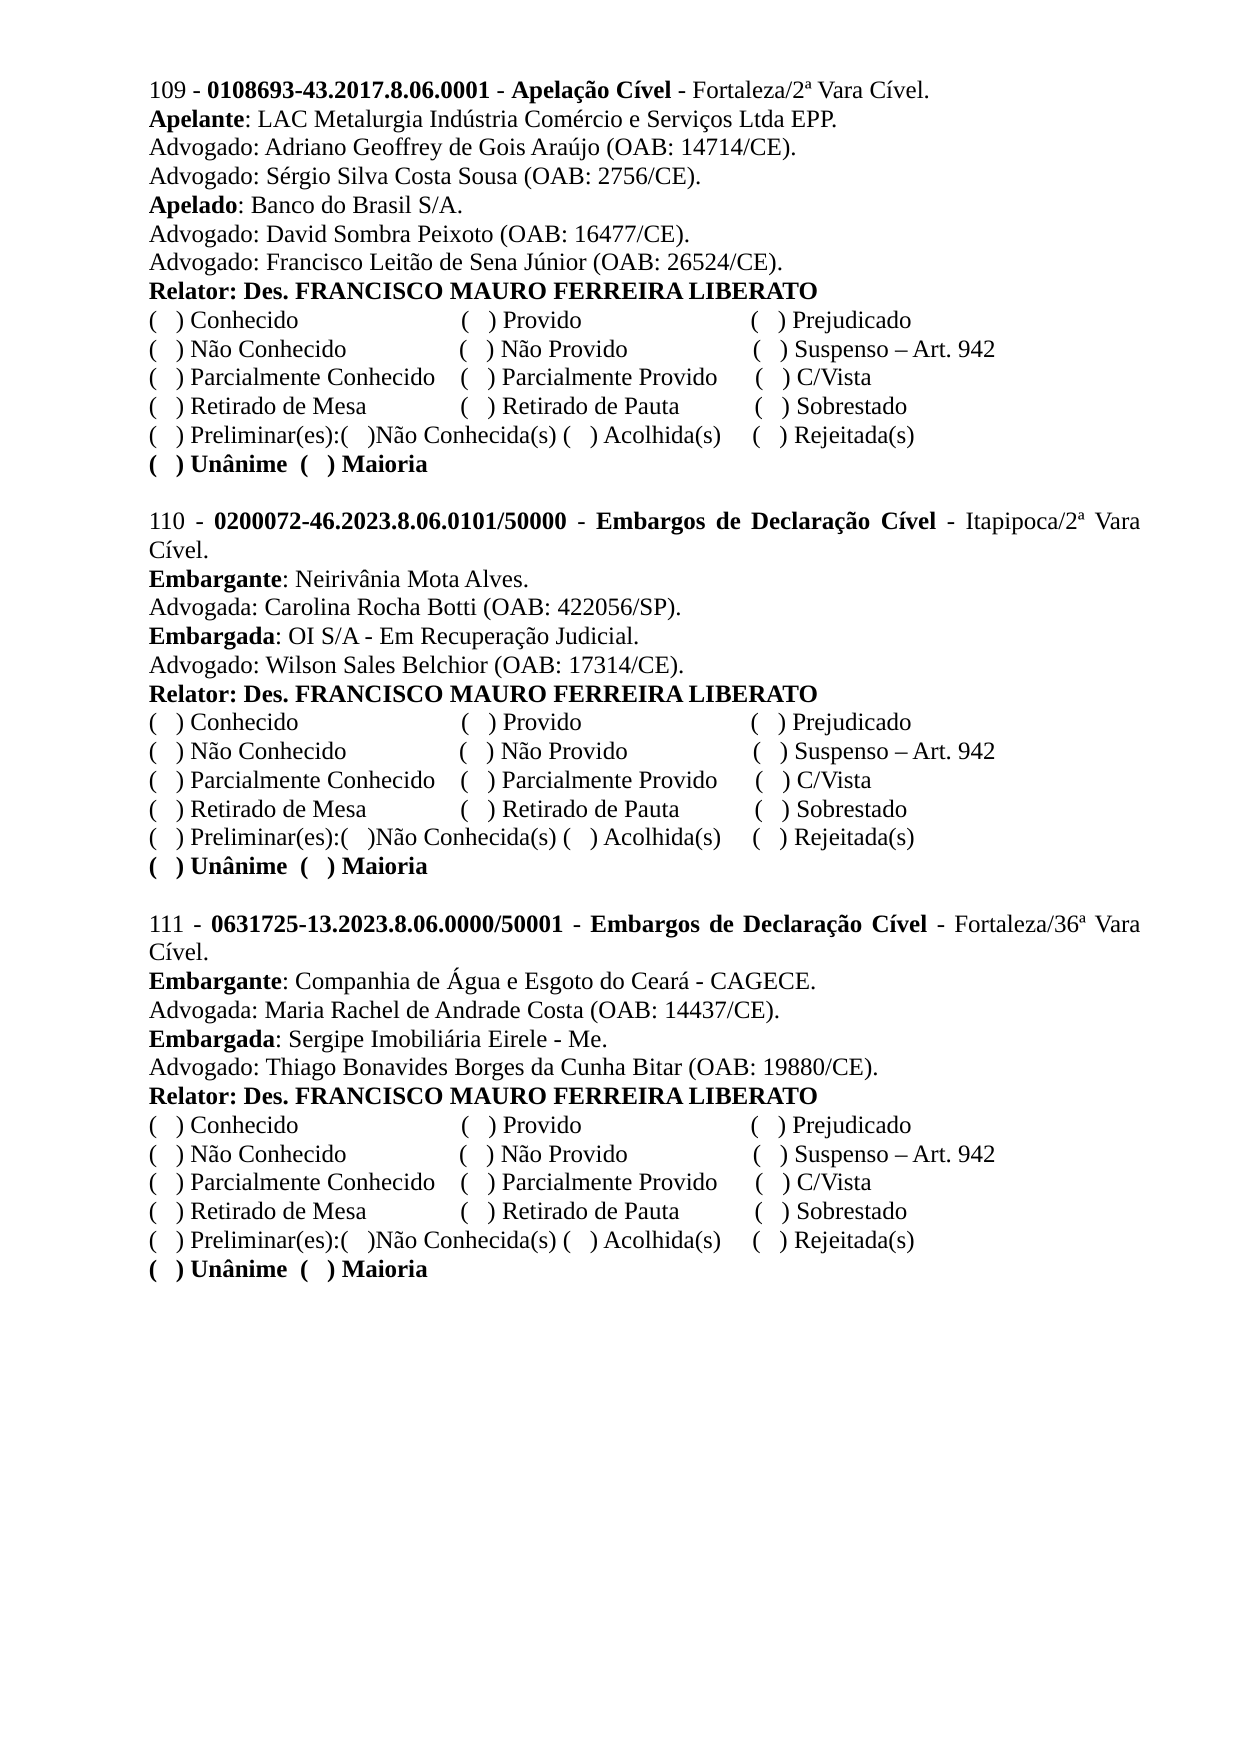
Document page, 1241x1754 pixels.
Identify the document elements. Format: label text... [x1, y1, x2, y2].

text Apelante: LAC Metalurgia Indústria Comércio e Serviços Ltda EPP. [148, 104, 1141, 132]
text ( ) Não Conhecido ( ) Não Provido ( ) Suspenso – Art. 942 [148, 736, 1158, 765]
text Embargante: Companhia de Água e Esgoto do Ceará - CAGECE. [148, 966, 1141, 995]
text 111 - 0631725-13.2023.8.06.0000/50001 - Embargos de Declaração Cível - Fortaleza/36ª Vara Cível. [148, 909, 1141, 966]
text Advogado: Thiago Bonavides Borges da Cunha Bitar (OAB: 19880/CE). [148, 1052, 1141, 1081]
text ( ) Conhecido ( ) Provido ( ) Prejudicado [148, 707, 1141, 736]
text Advogada: Maria Rachel de Andrade Costa (OAB: 14437/CE). [148, 995, 1141, 1024]
text ( ) Parcialmente Conhecido ( ) Parcialmente Provido ( ) C/Vista [148, 362, 1158, 391]
text Advogado: David Sombra Peixoto (OAB: 16477/CE). [148, 219, 1141, 247]
text Embargada: Sergipe Imobiliária Eirele - Me. [148, 1024, 1141, 1052]
text ( ) Não Conhecido ( ) Não Provido ( ) Suspenso – Art. 942 [148, 334, 1158, 362]
text Advogada: Carolina Rocha Botti (OAB: 422056/SP). [148, 592, 1141, 621]
text ( ) Unânime ( ) Maioria [148, 851, 1158, 880]
text ( ) Não Conhecido ( ) Não Provido ( ) Suspenso – Art. 942 [148, 1139, 1158, 1167]
text ( ) Unânime ( ) Maioria [148, 1254, 1158, 1282]
text Relator: Des. FRANCISCO MAURO FERREIRA LIBERATO [148, 679, 1141, 707]
text ( ) Preliminar(es):( )Não Conhecida(s) ( ) Acolhida(s) ( ) Rejeitada(s) [148, 420, 1158, 449]
text ( ) Retirado de Mesa ( ) Retirado de Pauta ( ) Sobrestado [148, 391, 1158, 420]
text 109 - 0108693-43.2017.8.06.0001 - Apelação Cível - Fortaleza/2ª Vara Cível. [148, 75, 1141, 104]
text ( ) Conhecido ( ) Provido ( ) Prejudicado [148, 305, 1141, 334]
text Relator: Des. FRANCISCO MAURO FERREIRA LIBERATO [148, 1081, 1141, 1110]
text ( ) Parcialmente Conhecido ( ) Parcialmente Provido ( ) C/Vista [148, 1167, 1158, 1196]
text ( ) Preliminar(es):( )Não Conhecida(s) ( ) Acolhida(s) ( ) Rejeitada(s) [148, 1225, 1158, 1254]
text ( ) Parcialmente Conhecido ( ) Parcialmente Provido ( ) C/Vista [148, 765, 1158, 794]
text 110 - 0200072-46.2023.8.06.0101/50000 - Embargos de Declaração Cível - Itapipoca/2ª Vara Cível. [148, 506, 1141, 564]
text Embargada: OI S/A - Em Recuperação Judicial. [148, 621, 1141, 650]
text Apelado: Banco do Brasil S/A. [148, 190, 1141, 219]
text Embargante: Neirivânia Mota Alves. [148, 564, 1141, 592]
text ( ) Retirado de Mesa ( ) Retirado de Pauta ( ) Sobrestado [148, 1196, 1158, 1225]
text Advogado: Francisco Leitão de Sena Júnior (OAB: 26524/CE). [148, 247, 1141, 276]
text Advogado: Adriano Geoffrey de Gois Araújo (OAB: 14714/CE). [148, 132, 1141, 161]
text ( ) Unânime ( ) Maioria [148, 449, 1158, 477]
text ( ) Retirado de Mesa ( ) Retirado de Pauta ( ) Sobrestado [148, 794, 1158, 822]
text Advogado: Wilson Sales Belchior (OAB: 17314/CE). [148, 650, 1141, 679]
text ( ) Preliminar(es):( )Não Conhecida(s) ( ) Acolhida(s) ( ) Rejeitada(s) [148, 822, 1158, 851]
text Advogado: Sérgio Silva Costa Sousa (OAB: 2756/CE). [148, 161, 1141, 190]
text ( ) Conhecido ( ) Provido ( ) Prejudicado [148, 1110, 1141, 1139]
text Relator: Des. FRANCISCO MAURO FERREIRA LIBERATO [148, 276, 1141, 305]
